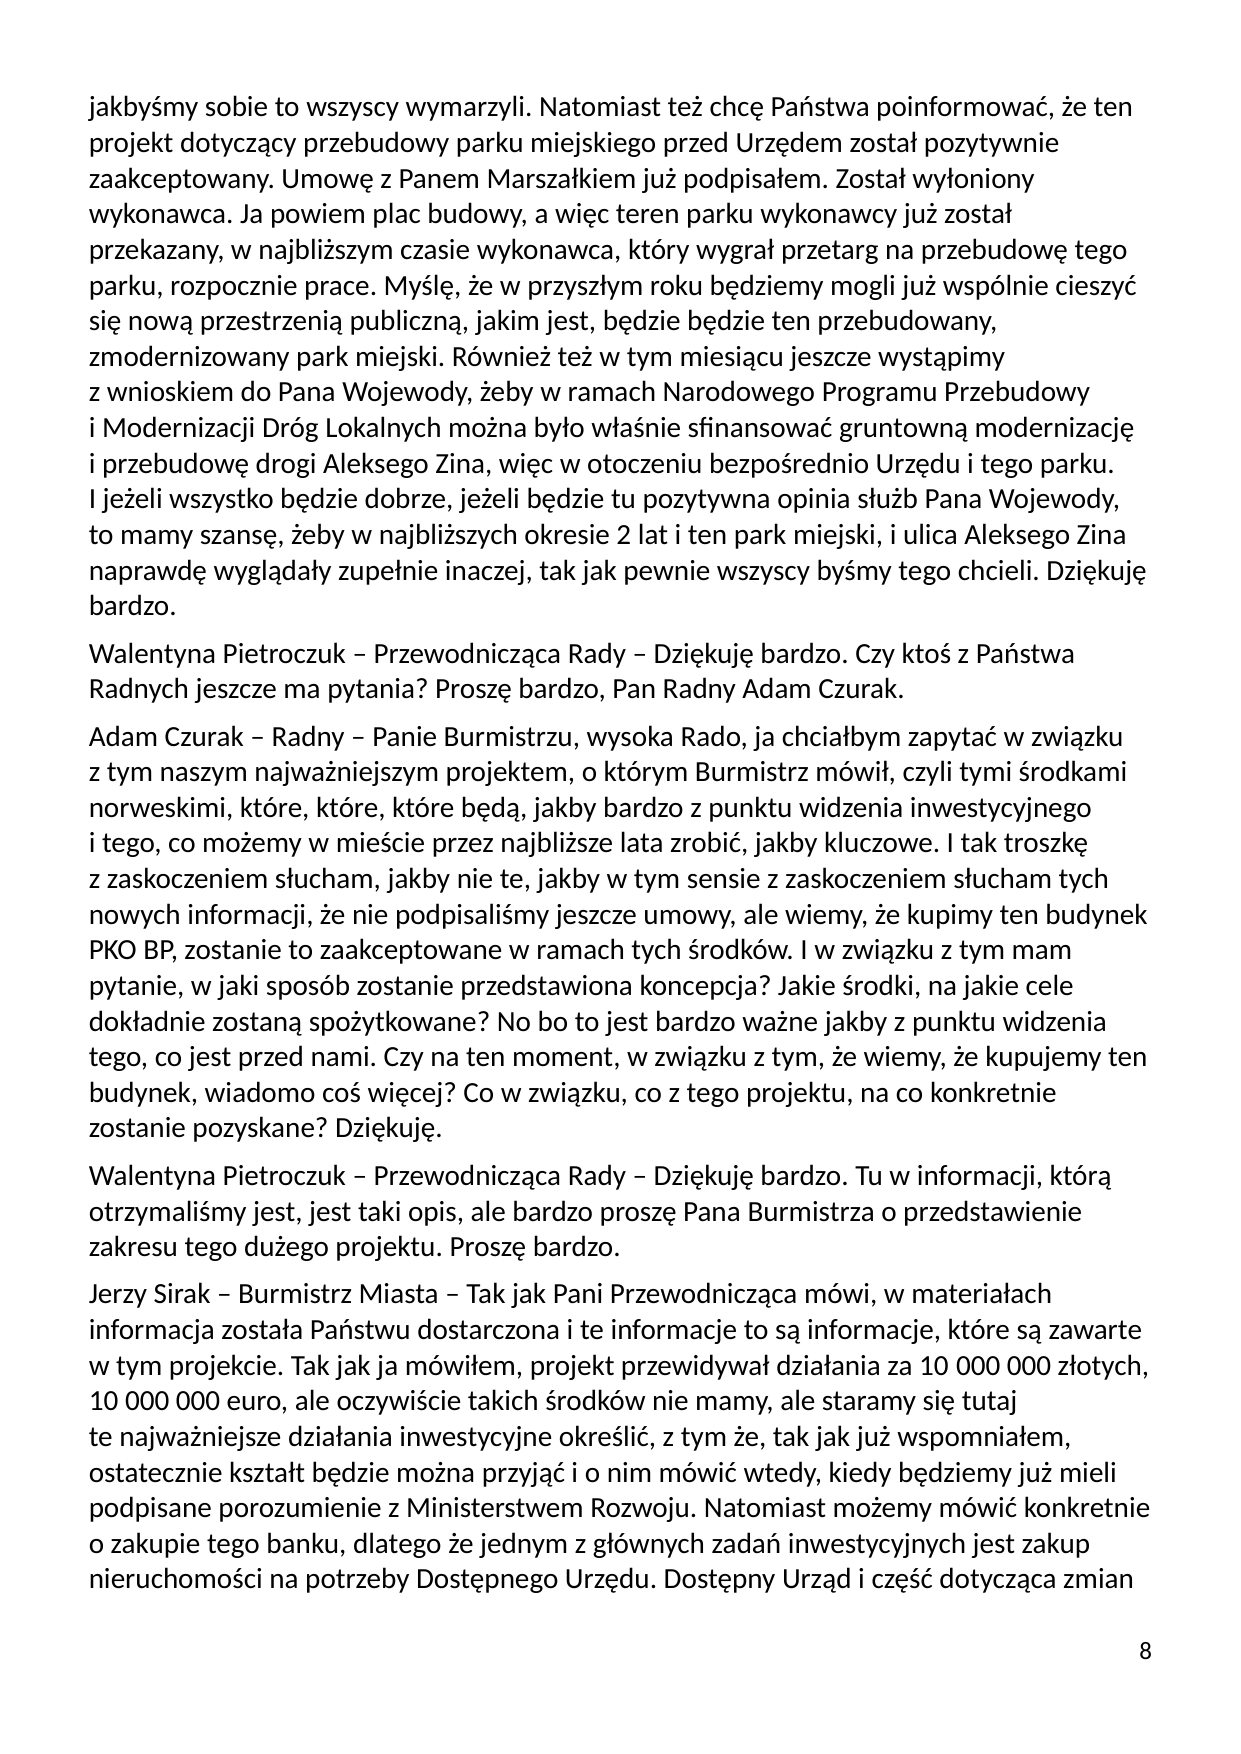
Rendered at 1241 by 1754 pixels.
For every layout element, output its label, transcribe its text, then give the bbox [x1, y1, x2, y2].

text Walentyna Pietroczuk – Przewodnicząca Rady – Dziękuję bardzo. Czy ktoś z Państwa Radnych jeszcze ma pytania? Proszę bardzo, Pan Radny Adam Czurak. [88, 635, 1152, 706]
text Jerzy Sirak – Burmistrz Miasta – Tak jak Pani Przewodnicząca mówi, w materiałach informacja została Państwu dostarczona i te informacje to są informacje, które są zawarte w tym projekcie. Tak jak ja mówiłem, projekt przewidywał działania za 10 000 000 złotych, 10 000 000 euro, ale oczywiście takich środków nie mamy, ale staramy się tutaj te najważniejsze działania inwestycyjne określić, z tym że, tak jak już wspomniałem, ostatecznie kształt będzie można przyjąć i o nim mówić wtedy, kiedy będziemy już mieli podpisane porozumienie z Ministerstwem Rozwoju. Natomiast możemy mówić konkretnie o zakupie tego banku, dlatego że jednym z głównych zadań inwestycyjnych jest zakup nieruchomości na potrzeby Dostępnego Urzędu. Dostępny Urząd i część dotycząca zmian [88, 1276, 1152, 1596]
text jakbyśmy sobie to wszyscy wymarzyli. Natomiast też chcę Państwa poinformować, że ten projekt dotyczący przebudowy parku miejskiego przed Urzędem został pozytywnie zaakceptowany. Umowę z Panem Marszałkiem już podpisałem. Został wyłoniony wykonawca. Ja powiem plac budowy, a więc teren parku wykonawcy już został przekazany, w najbliższym czasie wykonawca, który wygrał przetarg na przebudowę tego parku, rozpocznie prace. Myślę, że w przyszłym roku będziemy mogli już wspólnie cieszyć się nową przestrzenią publiczną, jakim jest, będzie będzie ten przebudowany, zmodernizowany park miejski. Również też w tym miesiącu jeszcze wystąpimy z wnioskiem do Pana Wojewody, żeby w ramach Narodowego Programu Przebudowy i Modernizacji Dróg Lokalnych można było właśnie sfinansować gruntowną modernizację i przebudowę drogi Aleksego Zina, więc w otoczeniu bezpośrednio Urzędu i tego parku. I jeżeli wszystko będzie dobrze, jeżeli będzie tu pozytywna opinia służb Pana Wojewody, to mamy szansę, żeby w najbliższych okresie 2 lat i ten park miejski, i ulica Aleksego Zina naprawdę wyglądały zupełnie inaczej, tak jak pewnie wszyscy byśmy tego chcieli. Dziękuję bardzo. [88, 88, 1152, 623]
text Adam Czurak – Radny – Panie Burmistrzu, wysoka Rado, ja chciałbym zapytać w związku z tym naszym najważniejszym projektem, o którym Burmistrz mówił, czyli tymi środkami norweskimi, które, które, które będą, jakby bardzo z punktu widzenia inwestycyjnego i tego, co możemy w mieście przez najbliższe lata zrobić, jakby kluczowe. I tak troszkę z zaskoczeniem słucham, jakby nie te, jakby w tym sensie z zaskoczeniem słucham tych nowych informacji, że nie podpisaliśmy jeszcze umowy, ale wiemy, że kupimy ten budynek PKO BP, zostanie to zaakceptowane w ramach tych środków. I w związku z tym mam pytanie, w jaki sposób zostanie przedstawiona koncepcja? Jakie środki, na jakie cele dokładnie zostaną spożytkowane? No bo to jest bardzo ważne jakby z punktu widzenia tego, co jest przed nami. Czy na ten moment, w związku z tym, że wiemy, że kupujemy ten budynek, wiadomo coś więcej? Co w związku, co z tego projektu, na co konkretnie zostanie pozyskane? Dziękuję. [88, 718, 1152, 1145]
text Walentyna Pietroczuk – Przewodnicząca Rady – Dziękuję bardzo. Tu w informacji, którą otrzymaliśmy jest, jest taki opis, ale bardzo proszę Pana Burmistrza o przedstawienie zakresu tego dużego projektu. Proszę bardzo. [88, 1157, 1152, 1264]
